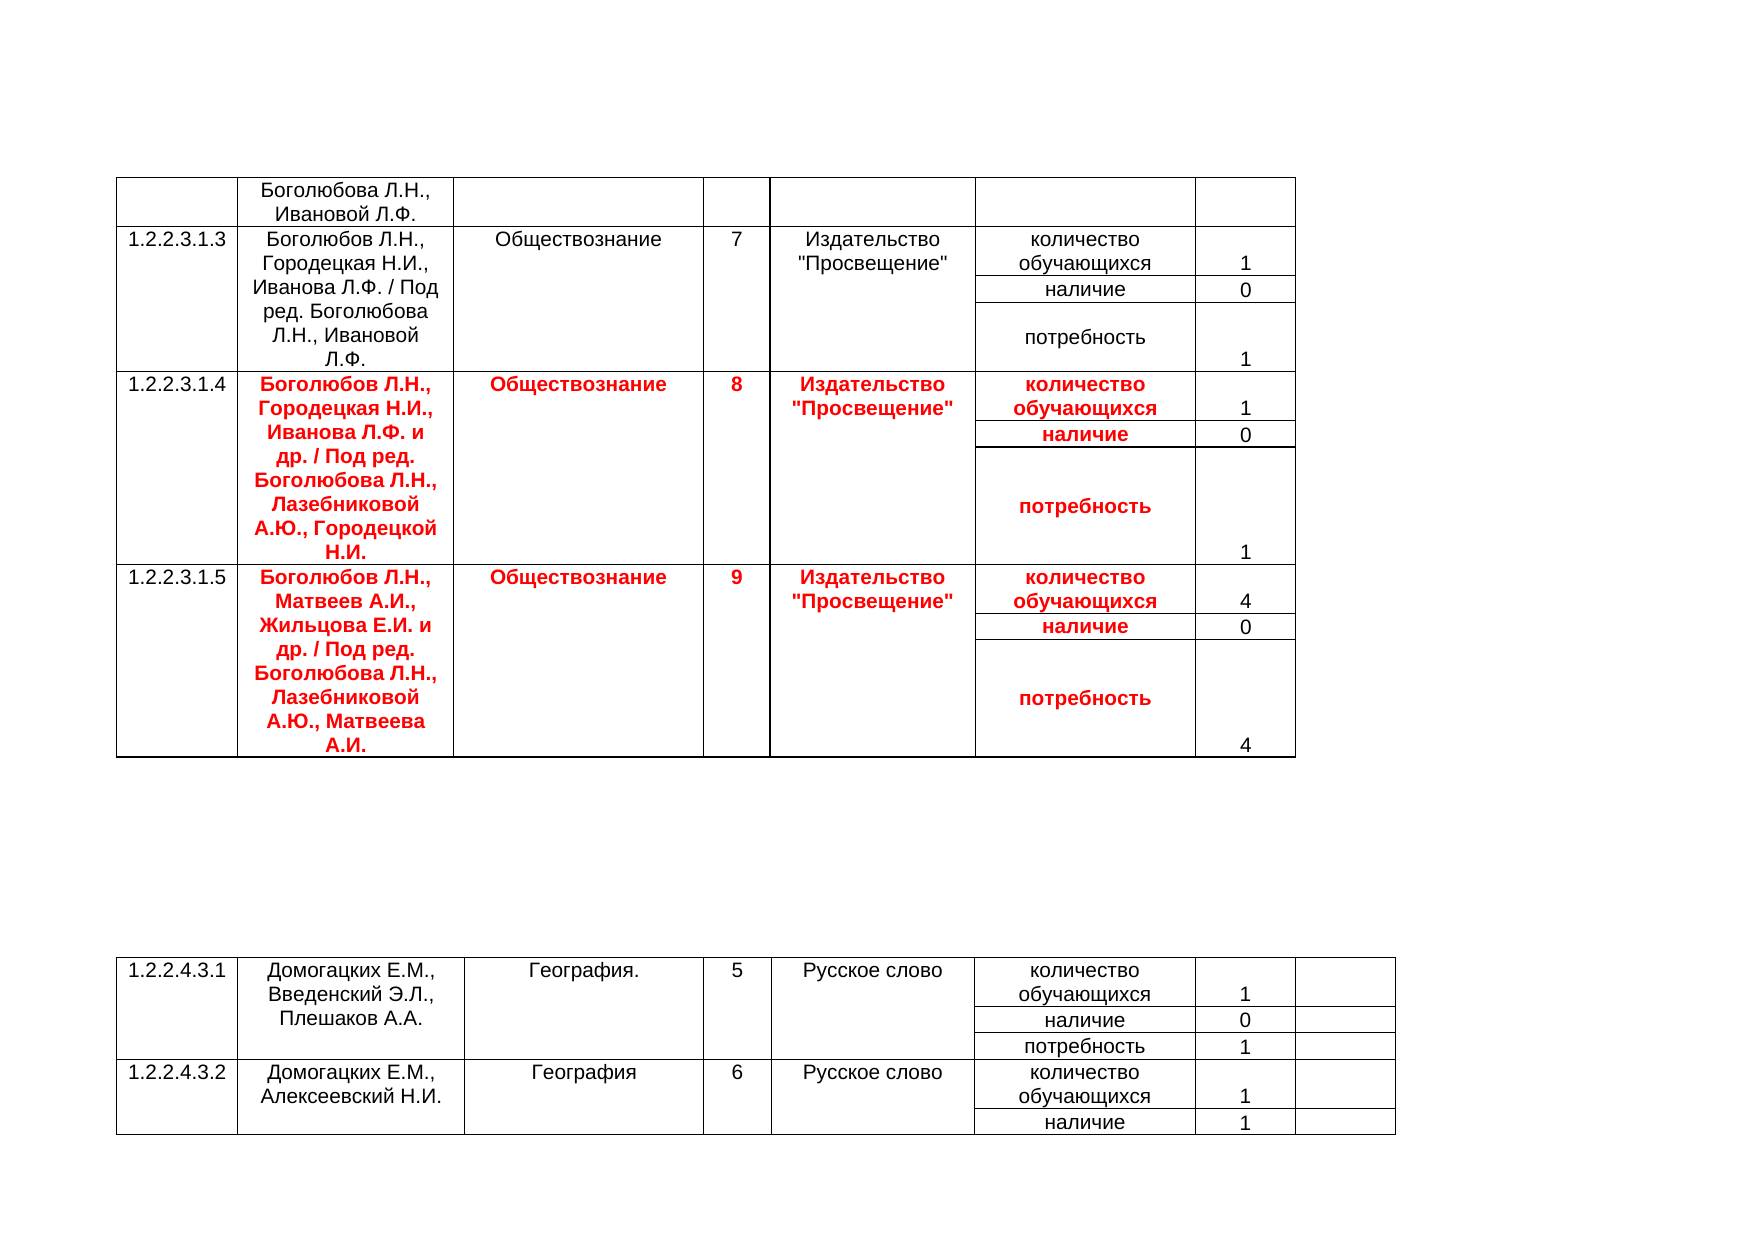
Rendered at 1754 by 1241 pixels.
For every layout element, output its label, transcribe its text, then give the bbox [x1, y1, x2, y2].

table_header [771, 178, 975, 226]
table_cell 1 [1196, 1033, 1295, 1059]
table_cell 1 [1196, 227, 1295, 275]
table_cell потребность [976, 448, 1195, 564]
table_cell наличие [975, 1109, 1195, 1134]
table_cell 0 [1196, 276, 1295, 302]
table_cell 0 [1196, 421, 1295, 446]
table_cell 8 [704, 372, 769, 564]
table_cell 1.2.2.3.1.3 [117, 227, 237, 371]
table_cell 9 [704, 565, 769, 756]
table_cell Боголюбов Л.Н., Городецкая Н.И., Иванова Л.Ф. / Под ред. Боголюбова Л.Н., Ивановой Л.Ф. [238, 227, 453, 371]
table_header [454, 178, 703, 226]
table_cell Издательство "Просвещение" [771, 227, 975, 371]
table_cell количество обучающихся [976, 372, 1195, 420]
table_cell 1.2.2.3.1.4 [117, 372, 237, 564]
table_header [117, 178, 237, 226]
table_cell потребность [976, 303, 1195, 371]
table_cell 0 [1196, 614, 1295, 639]
table_cell потребность [976, 640, 1195, 756]
table_cell [1296, 1109, 1395, 1134]
table_cell 1.2.2.4.3.2 [117, 1060, 237, 1134]
table_header количество обучающихся [975, 958, 1195, 1006]
table_cell наличие [976, 614, 1195, 639]
table_cell 4 [1196, 640, 1295, 756]
table_cell Боголюбов Л.Н., Городецкая Н.И., Иванова Л.Ф. и др. / Под ред. Боголюбова Л.Н., Лазебниковой А.Ю., Городецкой Н.И. [238, 372, 453, 564]
table_header Домогацких Е.М., Введенский Э.Л., Плешаков А.А. [238, 958, 464, 1059]
table_cell [1196, 178, 1295, 226]
table_header География. [465, 958, 703, 1059]
table_cell наличие [975, 1007, 1195, 1032]
table_cell [1296, 1060, 1395, 1108]
table_cell 4 [1196, 565, 1295, 613]
table_cell 1 [1196, 1109, 1295, 1134]
table_cell [976, 178, 1195, 226]
table_cell [1296, 1033, 1395, 1059]
table_header [704, 178, 769, 226]
table_cell наличие [976, 421, 1195, 446]
table_header [1296, 958, 1395, 1006]
table_header 5 [704, 958, 771, 1059]
table_cell 1.2.2.3.1.5 [117, 565, 237, 756]
table_cell наличие [976, 276, 1195, 302]
table_cell 1 [1196, 372, 1295, 420]
table_cell 6 [704, 1060, 771, 1134]
table_cell количество обучающихся [976, 565, 1195, 613]
table_cell 1 [1196, 448, 1295, 564]
table_cell количество обучающихся [975, 1060, 1195, 1108]
table_cell 1 [1196, 303, 1295, 371]
table_cell 7 [704, 227, 769, 371]
table_cell География [465, 1060, 703, 1134]
table_header 1.2.2.4.3.1 [117, 958, 237, 1059]
table_cell [1296, 1007, 1395, 1032]
table_cell Обществознание [454, 565, 703, 756]
table_cell потребность [975, 1033, 1195, 1059]
table_cell количество обучающихся [976, 227, 1195, 275]
table_header 1 [1196, 958, 1295, 1006]
table_header Русское слово [772, 958, 974, 1059]
table_cell Обществознание [454, 372, 703, 564]
table_cell Домогацких Е.М., Алексеевский Н.И. [238, 1060, 464, 1134]
table_cell 0 [1196, 1007, 1295, 1032]
table_cell Издательство "Просвещение" [771, 565, 975, 756]
table_cell Русское слово [772, 1060, 974, 1134]
table_header Боголюбова Л.Н., Ивановой Л.Ф. [238, 178, 453, 226]
table_cell Обществознание [454, 227, 703, 371]
table_cell Издательство "Просвещение" [771, 372, 975, 564]
table_cell Боголюбов Л.Н., Матвеев А.И., Жильцова Е.И. и др. / Под ред. Боголюбова Л.Н., Лазебниковой А.Ю., Матвеева А.И. [238, 565, 453, 756]
table_cell 1 [1196, 1060, 1295, 1108]
